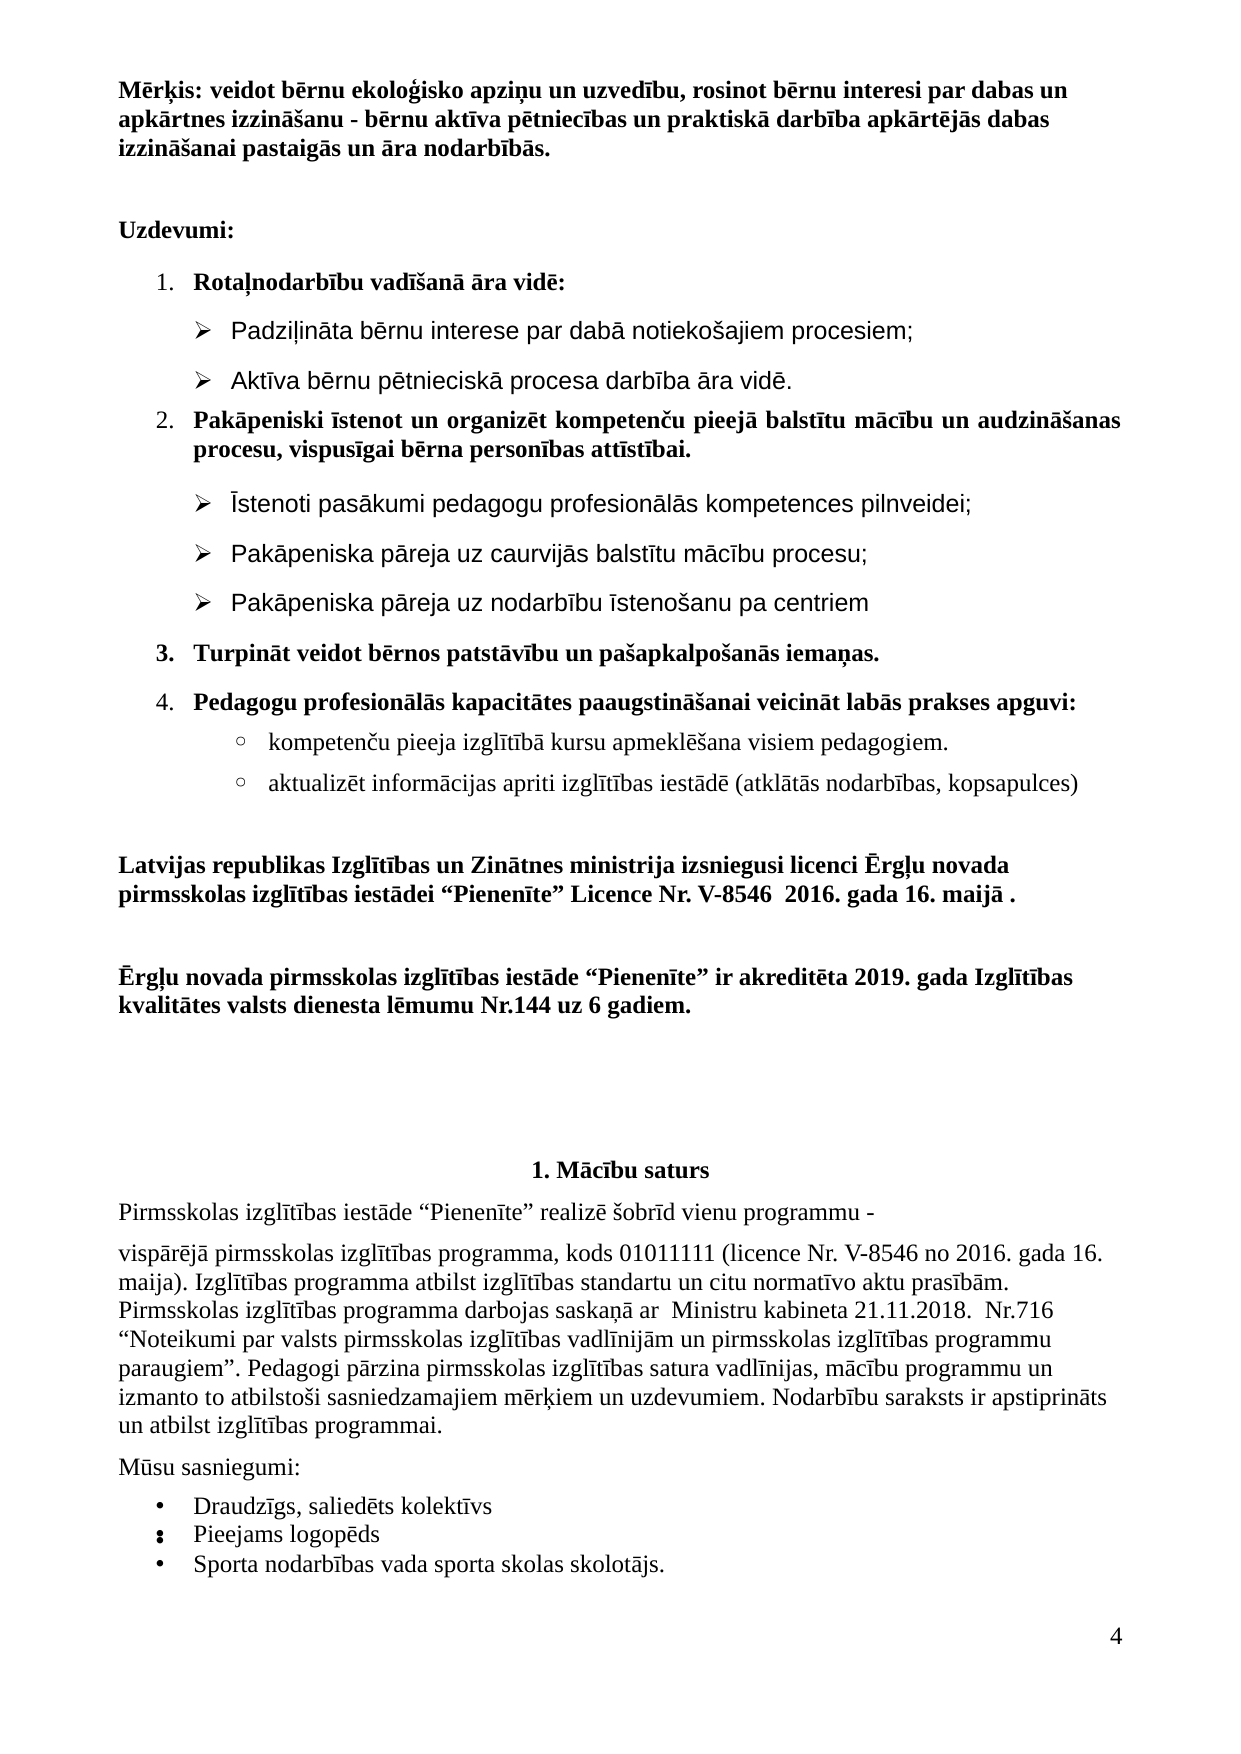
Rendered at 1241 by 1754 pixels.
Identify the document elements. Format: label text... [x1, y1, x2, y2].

list Turpināt veidot bērnos patstāvību un pašapkalpošanās iemaņas. [156, 638, 1122, 667]
list Pakāpeniska pāreja uz nodarbību īstenošanu pa centriem [193, 588, 1122, 617]
list Pakāpeniski īstenot un organizēt kompetenču pieejā balstītu mācību un audzināšanas procesu, vispusīgai bērna personības attīstībai. [156, 405, 1122, 463]
text vispārējā pirmsskolas izglītības programma, kods 01011111 (licence Nr. V-8546 no 2016. gada 16. maija). Izglītības programma atbilst izglītības standartu un citu normatīvo aktu prasībām. Pirmsskolas izglītības programma darbojas saskaņā ar Ministru kabineta 21.11.2018. Nr.716 “Noteikumi par valsts pirmsskolas izglītības vadlīnijām un pirmsskolas izglītības programmu paraugiem”. Pedagogi pārzina pirmsskolas izglītības satura vadlīnijas, mācību programmu un izmanto to atbilstoši sasniedzamajiem mērķiem un uzdevumiem. Nodarbību saraksts ir apstiprināts un atbilst izglītības programmai. [118, 1238, 1122, 1439]
list Īstenoti pasākumi pedagogu profesionālās kompetences pilnveidei; [193, 489, 1122, 518]
list Draudzīgs, saliedēts kolektīvs [156, 1493, 1122, 1520]
list Sporta nodarbības vada sporta skolas skolotājs. [156, 1550, 1122, 1578]
list Aktīva bērnu pētnieciskā procesa darbība āra vidē. [193, 366, 1122, 395]
text Uzdevumi: [118, 215, 1122, 244]
text Pirmsskolas izglītības iestāde “Pienenīte” realizē šobrīd vienu programmu - [118, 1197, 1122, 1225]
list Rotaļnodarbību vadīšanā āra vidē: [156, 267, 1122, 296]
text 1. Mācību saturs [118, 1155, 1122, 1184]
list Pakāpeniska pāreja uz caurvijās balstītu mācību procesu; [193, 538, 1122, 567]
list kompetenču pieeja izglītībā kursu apmeklēšana visiem pedagogiem. [231, 727, 1122, 755]
list aktualizēt informācijas apriti izglītības iestādē (atklātās nodarbības, kopsapulces) [231, 768, 1122, 797]
text Mūsu sasniegumi: [118, 1452, 1122, 1480]
text Ērgļu novada pirmsskolas izglītības iestāde “Pienenīte” ir akreditēta 2019. gada Izglītības kvalitātes valsts dienesta lēmumu Nr.144 uz 6 gadiem. [118, 962, 1122, 1019]
list Padziļināta bērnu interese par dabā notiekošajiem procesiem; [193, 316, 1122, 345]
list Pedagogu profesionālās kapacitātes paaugstināšanai veicināt labās prakses apguvi: [156, 687, 1122, 716]
text Mērķis: veidot bērnu ekoloģisko apziņu un uzvedību, rosinot bērnu interesi par dabas un apkārtnes izzināšanu - bērnu aktīva pētniecības un praktiskā darbība apkārtējās dabas izzināšanai pastaigās un āra nodarbībās. [118, 75, 1122, 161]
text Latvijas republikas Izglītības un Zinātnes ministrija izsniegusi licenci Ērgļu novada pirmsskolas izglītības iestādei “Pienenīte” Licence Nr. V-8546 2016. gada 16. maijā . [118, 850, 1122, 908]
list Pieejams logopēds [156, 1520, 1122, 1547]
